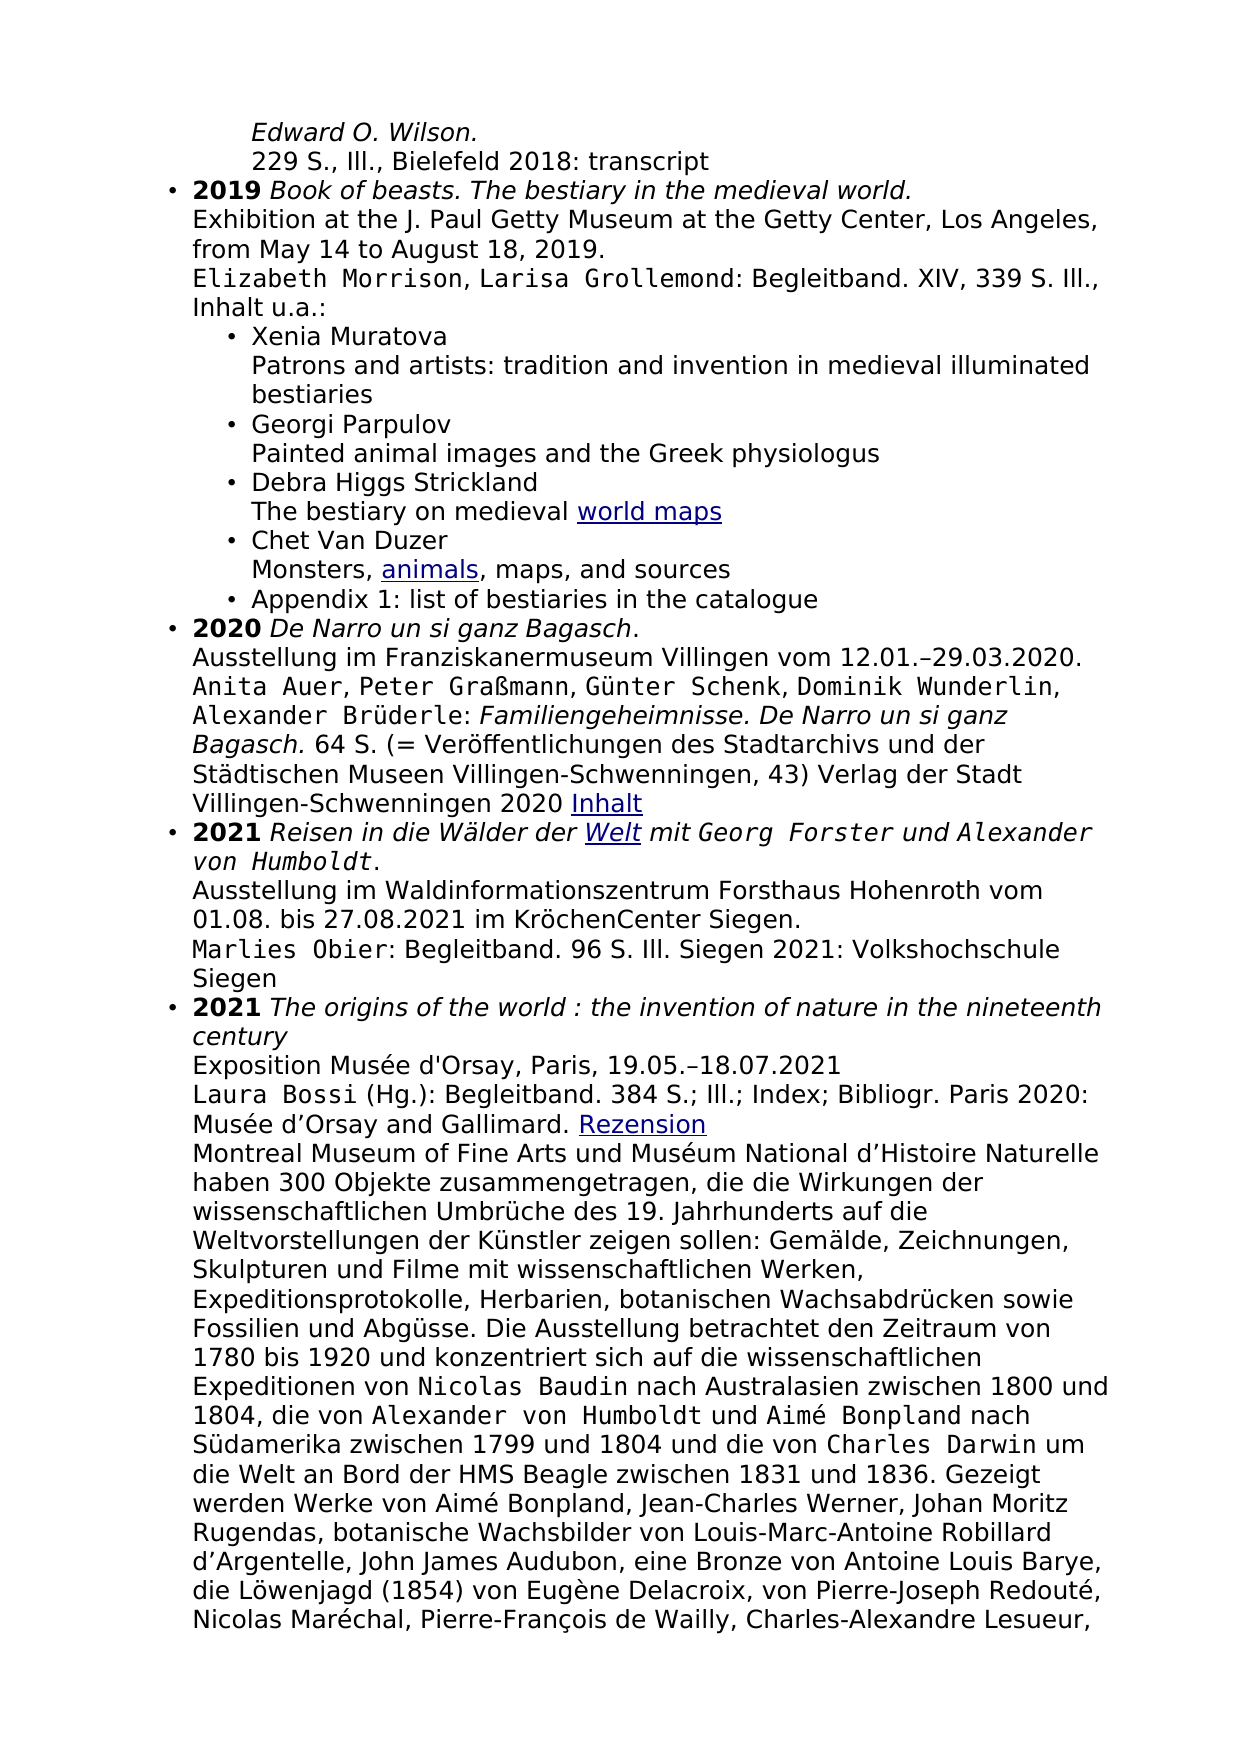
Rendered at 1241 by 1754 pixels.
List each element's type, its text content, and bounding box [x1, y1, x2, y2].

list Chet Van Duzer Monsters, animals, maps, and sources [236, 526, 1122, 585]
list 2021 Reisen in die Wälder der Welt mit Georg Forster und Alexander von Humboldt. Ausstellung im Waldinformationszentrum Forsthaus Hohenroth vom 01.08. bis 27.08.2021 im KröchenCenter Siegen. Marlies Obier: Begleitband. 96 S. Ill. Siegen 2021: Volkshochschule Siegen [177, 818, 1122, 993]
list 2019 Book of beasts. The bestiary in the medieval world. Exhibition at the J. Paul Getty Museum at the Getty Center, Los Angeles, from May 14 to August 18, 2019. Elizabeth Morrison, Larisa Grollemond: Begleitband. XIV, 339 S. Ill., Inhalt u.a.: [177, 176, 1122, 322]
list Xenia Muratova Patrons and artists: tradition and invention in medieval illuminated bestiaries [236, 322, 1122, 410]
list Edward O. Wilson. 229 S., Ill., Bielefeld 2018: transcript [236, 118, 1122, 176]
list Debra Higgs Strickland The bestiary on medieval world maps [236, 468, 1122, 526]
list Georgi Parpulov Painted animal images and the Greek physiologus [236, 410, 1122, 468]
list Appendix 1: list of bestiaries in the catalogue [236, 585, 1122, 614]
list 2021 The origins of the world : the invention of nature in the nineteenth century Exposition Musée d'Orsay, Paris, 19.05.–18.07.2021 Laura Bossi (Hg.): Begleitband. 384 S.; Ill.; Index; Bibliogr. Paris 2020: Musée d’Orsay and Gallimard. Rezension Montreal Museum of Fine Arts und Muséum National d’Histoire Naturelle haben 300 Objekte zusammengetragen, die die Wirkungen der wissenschaftlichen Umbrüche des 19. Jahrhunderts auf die Weltvorstellungen der Künstler zeigen sollen: Gemälde, Zeichnungen, Skulpturen und Filme mit wissenschaftlichen Werken, Expeditionsprotokolle, Herbarien, botanischen Wachsabdrücken sowie Fossilien und Abgüsse. Die Ausstellung betrachtet den Zeitraum von 1780 bis 1920 und konzentriert sich auf die wissenschaftlichen Expeditionen von Nicolas Baudin nach Australasien zwischen 1800 und 1804, die von Alexander von Humboldt und Aimé Bonpland nach Südamerika zwischen 1799 und 1804 und die von Charles Darwin um die Welt an Bord der HMS Beagle zwischen 1831 und 1836. Gezeigt werden Werke von Aimé Bonpland, Jean-Charles Werner, Johan Moritz Rugendas, botanische Wachsbilder von Louis-Marc-Antoine Robillard d’Argentelle, John James Audubon, eine Bronze von Antoine Louis Barye, die Löwenjagd (1854) von Eugène Delacroix, von Pierre-Joseph Redouté, Nicolas Maréchal, Pierre-François de Wailly, Charles-Alexandre Lesueur, [177, 993, 1122, 1635]
list 2020 De Narro un si ganz Bagasch. Ausstellung im Franziskanermuseum Villingen vom 12.01.–29.03.2020. Anita Auer, Peter Graßmann, Günter Schenk, Dominik Wunderlin, Alexander Brüderle: Familiengeheimnisse. De Narro un si ganz Bagasch. 64 S. (= Veröffentlichungen des Stadtarchivs und der Städtischen Museen Villingen-Schwenningen, 43) Verlag der Stadt Villingen-Schwenningen 2020 Inhalt [177, 614, 1122, 818]
